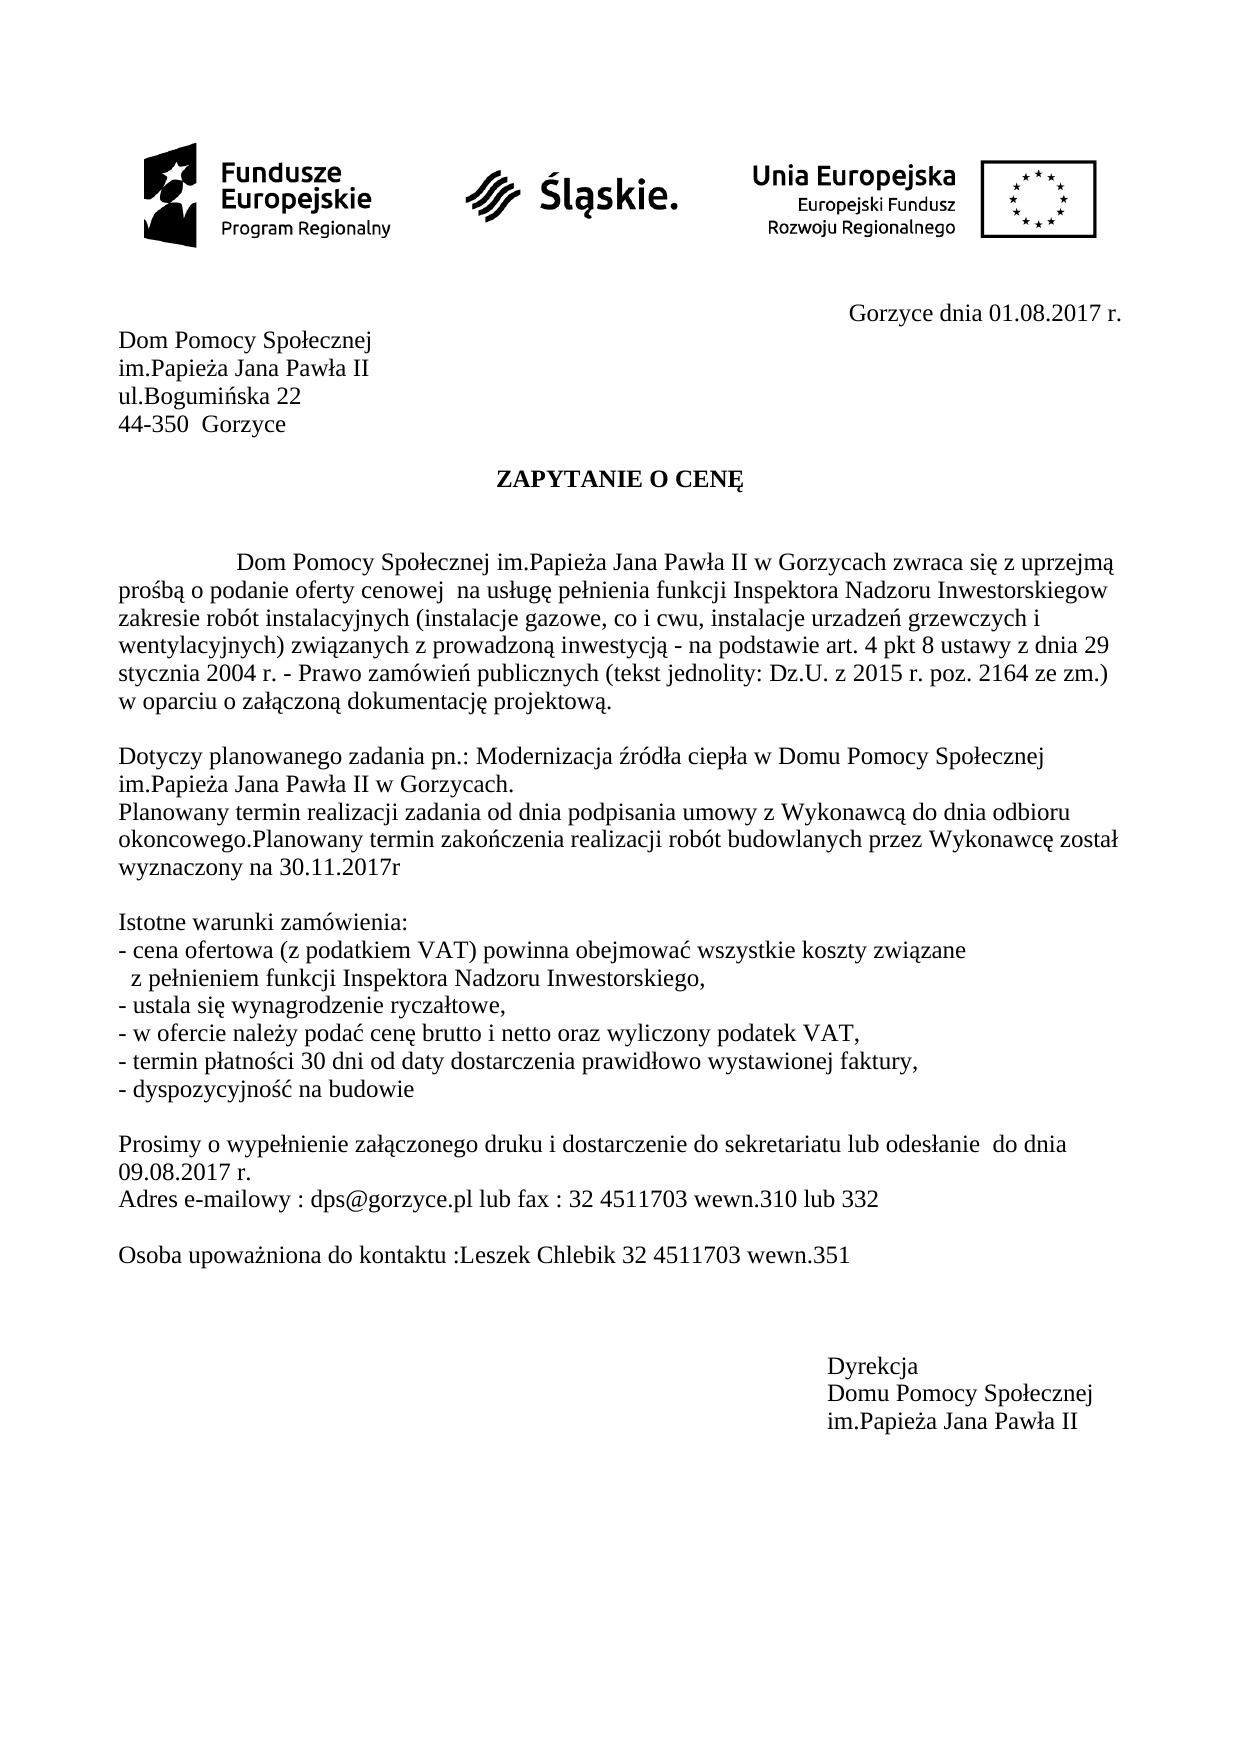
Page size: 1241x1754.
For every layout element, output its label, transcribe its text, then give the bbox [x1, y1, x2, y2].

text - ustala się wynagrodzenie ryczałtowe, [118, 992, 1122, 1019]
text Dom Pomocy Społecznej im.Papieża Jana Pawła II w Gorzycach zwraca się z uprzejmą [118, 548, 1122, 576]
text ZAPYTANIE O CENĘ [118, 465, 1122, 493]
text im.Papieża Jana Pawła II [118, 354, 1122, 382]
text Gorzyce dnia 01.08.2017 r. [118, 299, 1122, 327]
text Istotne warunki zamówienia: [118, 908, 1122, 936]
text Planowany termin realizacji zadania od dnia podpisania umowy z Wykonawcą do dnia odbioru okoncowego.Planowany termin zakończenia realizacji robót budowlanych przez Wykonawcę został wyznaczony na 30.11.2017r [118, 798, 1122, 881]
text Osoba upoważniona do kontaktu :Leszek Chlebik 32 4511703 wewn.351 [118, 1241, 1122, 1269]
text - dyspozycyjność na budowie [118, 1075, 1122, 1102]
text prośbą o podanie oferty cenowej na usługę pełnienia funkcji Inspektora Nadzoru Inwestorskiegow zakresie robót instalacyjnych (instalacje gazowe, co i cwu, instalacje urzadzeń grzewczych i wentylacyjnych) związanych z prowadzoną inwestycją - na podstawie art. 4 pkt 8 ustawy z dnia 29 stycznia 2004 r. - Prawo zamówień publicznych (tekst jednolity: Dz.U. z 2015 r. poz. 2164 ze zm.) w oparciu o załączoną dokumentację projektową. [118, 576, 1122, 714]
text Prosimy o wypełnienie załączonego druku i dostarczenie do sekretariatu lub odesłanie do dnia 09.08.2017 r. [118, 1130, 1122, 1186]
text z pełnieniem funkcji Inspektora Nadzoru Inwestorskiego, [118, 964, 1122, 992]
text - cena ofertowa (z podatkiem VAT) powinna obejmować wszystkie koszty związane [118, 936, 1122, 964]
text 44-350 Gorzyce [118, 410, 1122, 437]
text Dyrekcja [118, 1352, 1122, 1379]
text Adres e-mailowy : dps@gorzyce.pl lub fax : 32 4511703 wewn.310 lub 332 [118, 1186, 1122, 1213]
text - w ofercie należy podać cenę brutto i netto oraz wyliczony podatek VAT, [118, 1019, 1122, 1047]
text Dotyczy planowanego zadania pn.: Modernizacja źródła ciepła w Domu Pomocy Społecznej im.Papieża Jana Pawła II w Gorzycach. [118, 742, 1122, 798]
text Dom Pomocy Społecznej [118, 327, 1122, 354]
text ul.Bogumińska 22 [118, 382, 1122, 410]
text Domu Pomocy Społecznej im.Papieża Jana Pawła II [118, 1379, 1122, 1463]
text - termin płatności 30 dni od daty dostarczenia prawidłowo wystawionej faktury, [118, 1047, 1122, 1075]
